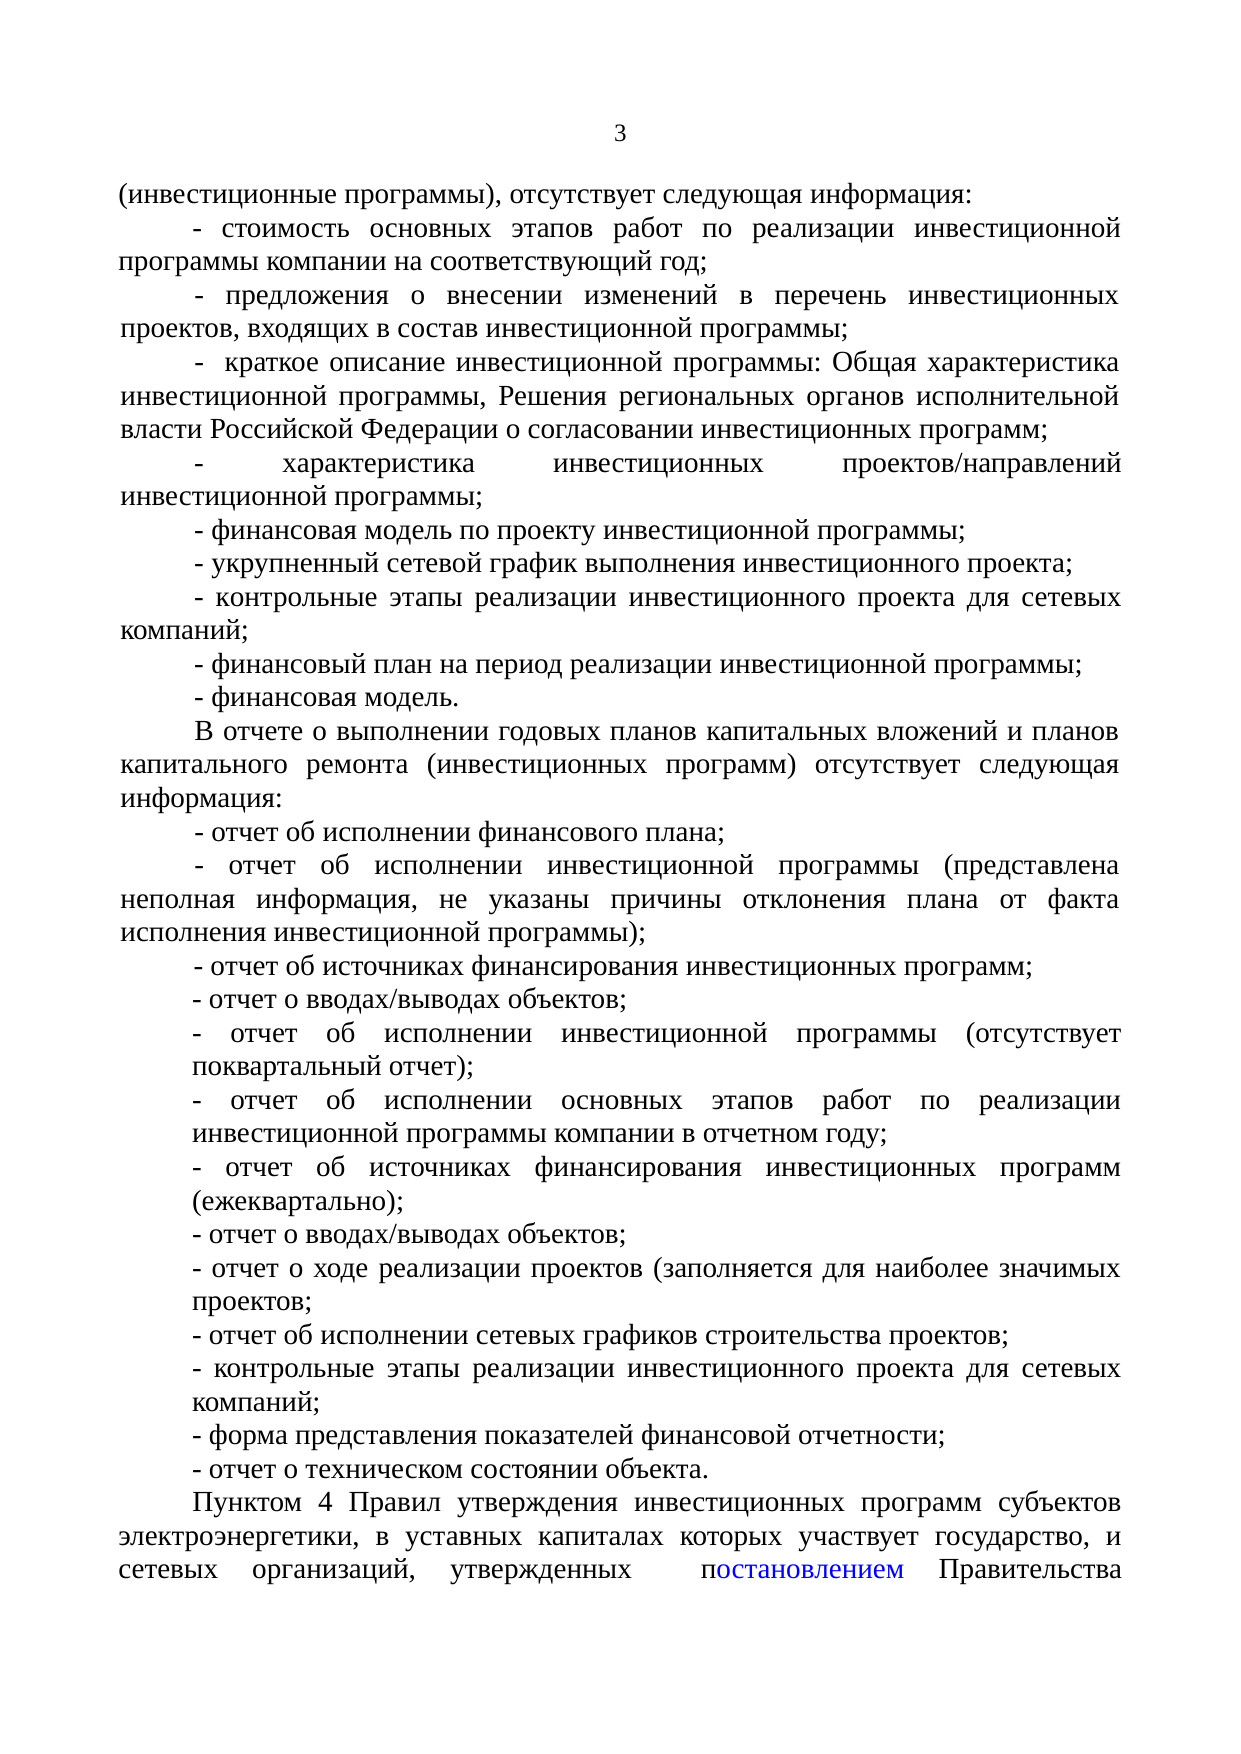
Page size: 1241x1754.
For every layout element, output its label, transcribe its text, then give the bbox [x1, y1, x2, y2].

text В отчете о выполнении годовых планов капитальных вложений и планов капитального ремонта (инвестиционных программ) отсутствует следующая информация: [120, 713, 1120, 814]
text - укрупненный сетевой график выполнения инвестиционного проекта; [120, 545, 1122, 579]
text - отчет об исполнении финансового плана; [120, 814, 1120, 847]
text - краткое описание инвестиционной программы: Общая характеристика инвестиционной программы, Решения региональных органов исполнительной власти Российской Федерации о согласовании инвестиционных программ; [120, 344, 1120, 445]
list - отчет об исполнении инвестиционной программы (отсутствует поквартальный отчет); [192, 1015, 1122, 1082]
text (инвестиционные программы), отсутствует следующая информация: [118, 176, 1122, 210]
text - характеристика инвестиционных проектов/направлений инвестиционной программы; [120, 445, 1122, 512]
list - контрольные этапы реализации инвестиционного проекта для сетевых компаний; [192, 1350, 1122, 1417]
text - финансовый план на период реализации инвестиционной программы; [120, 646, 1122, 679]
text Пунктом 4 Правил утверждения инвестиционных программ субъектов электроэнергетики, в уставных капиталах которых участвует государство, и сетевых организаций, утвержденных постановлением Правительства [117, 1484, 1122, 1585]
list - форма представления показателей финансовой отчетности; [192, 1417, 1122, 1451]
list - отчет об исполнении сетевых графиков строительства проектов; [192, 1317, 1122, 1350]
text - отчет об исполнении инвестиционной программы (представлена неполная информация, не указаны причины отклонения плана от факта исполнения инвестиционной программы); [120, 847, 1120, 948]
list - отчет об исполнении основных этапов работ по реализации инвестиционной программы компании в отчетном году; [192, 1082, 1122, 1149]
text - финансовая модель по проекту инвестиционной программы; [120, 512, 1122, 545]
list - отчет о вводах/выводах объектов; [192, 1216, 1122, 1250]
list - отчет об источниках финансирования инвестиционных программ (ежеквартально); [192, 1149, 1122, 1216]
text - стоимость основных этапов работ по реализации инвестиционной программы компании на соответствующий год; [118, 210, 1122, 277]
list - отчет о техническом состоянии объекта. [192, 1451, 1122, 1484]
list - отчет о вводах/выводах объектов; [192, 981, 1122, 1015]
text - финансовая модель. [120, 679, 1122, 713]
text - контрольные этапы реализации инвестиционного проекта для сетевых компаний; [120, 579, 1122, 646]
text - отчет об источниках финансирования инвестиционных программ; [192, 948, 1122, 981]
list - отчет о ходе реализации проектов (заполняется для наиболее значимых проектов; [192, 1250, 1122, 1317]
text - предложения о внесении изменений в перечень инвестиционных проектов, входящих в состав инвестиционной программы; [120, 277, 1120, 344]
